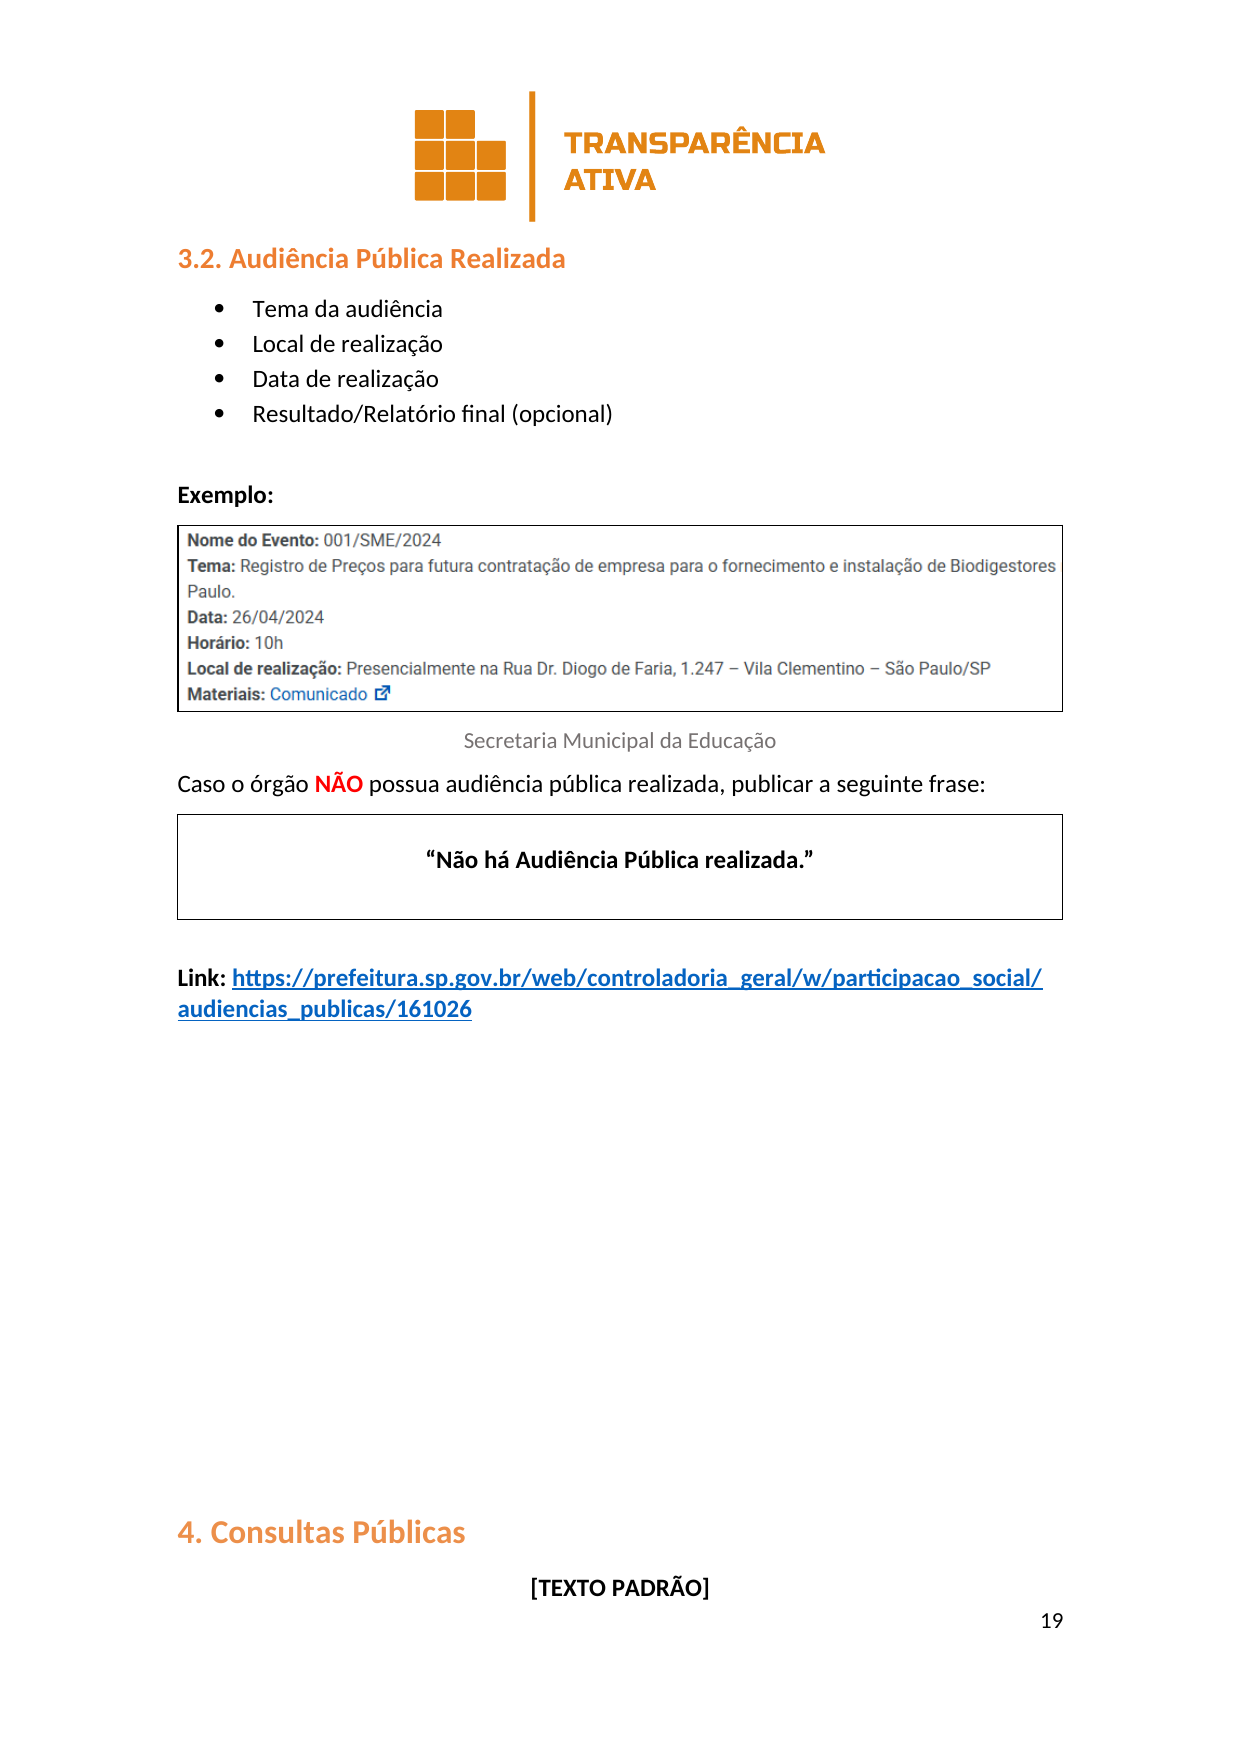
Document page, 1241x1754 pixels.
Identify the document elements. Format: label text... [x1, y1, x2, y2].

list Local de realização [215, 328, 1063, 359]
list Tema da audiência [215, 293, 1063, 324]
list Resultado/Relatório final (opcional) [215, 398, 1063, 429]
subtitle 4. Consultas Públicas [821, 1511, 844, 1552]
text [TEXTO PADRÃO] [875, 1572, 930, 1603]
subtitle 4. Consultas Públicas [876, 1511, 916, 1552]
list Data de realização [215, 363, 1063, 394]
text [TEXTO PADRÃO] [583, 1572, 761, 1603]
text [TEXTO PADRÃO] [946, 1572, 974, 1603]
text [TEXTO PADRÃO] [402, 1584, 580, 1603]
text Secretaria Municipal da Educação [177, 726, 1063, 754]
text [TEXTO PADRÃO] [583, 1591, 688, 1603]
text [TEXTO PADRÃO] [1024, 1572, 1052, 1603]
text [TEXTO PADRÃO] [198, 1572, 223, 1603]
subtitle 4. Consultas Públicas [177, 1511, 223, 1552]
text [TEXTO PADRÃO] [177, 1572, 191, 1603]
text [TEXTO PADRÃO] [822, 1572, 843, 1603]
subtitle 4. Consultas Públicas [975, 1515, 1023, 1531]
subtitle 4. Consultas Públicas [794, 1511, 805, 1552]
table_header “Não há Audiência Pública realizada.” [178, 815, 1062, 919]
subtitle 4. Consultas Públicas [975, 1533, 1023, 1547]
subtitle 4. Consultas Públicas [1024, 1511, 1039, 1552]
text [TEXTO PADRÃO] [796, 1572, 821, 1603]
text Link: https://prefeitura.sp.gov.br/web/controladoria_geral/w/participacao_social/audiencias_publicas/161026 [177, 962, 1063, 1024]
subtitle 4. Consultas Públicas [226, 1511, 284, 1552]
text [TEXTO PADRÃO] [763, 1572, 789, 1603]
text [TEXTO PADRÃO] [975, 1572, 1023, 1599]
subtitle 4. Consultas Públicas [279, 1520, 303, 1552]
text 3.2. Audiência Pública Realizada [177, 240, 1063, 275]
subtitle 4. Consultas Públicas [846, 1511, 859, 1552]
subtitle 4. Consultas Públicas [373, 1511, 788, 1552]
subtitle 4. Consultas Públicas [299, 1511, 360, 1552]
text Caso o órgão NÃO possua audiência pública realizada, publicar a seguinte frase: [177, 768, 1063, 799]
subtitle 4. Consultas Públicas [806, 1511, 820, 1552]
text [TEXTO PADRÃO] [225, 1572, 581, 1603]
list Exemplo: [177, 479, 1063, 509]
text [TEXTO PADRÃO] [845, 1572, 858, 1603]
subtitle 4. Consultas Públicas [959, 1511, 974, 1552]
subtitle 4. Consultas Públicas [918, 1511, 931, 1552]
text [TEXTO PADRÃO] [859, 1572, 869, 1603]
subtitle 4. Consultas Públicas [583, 1526, 761, 1552]
